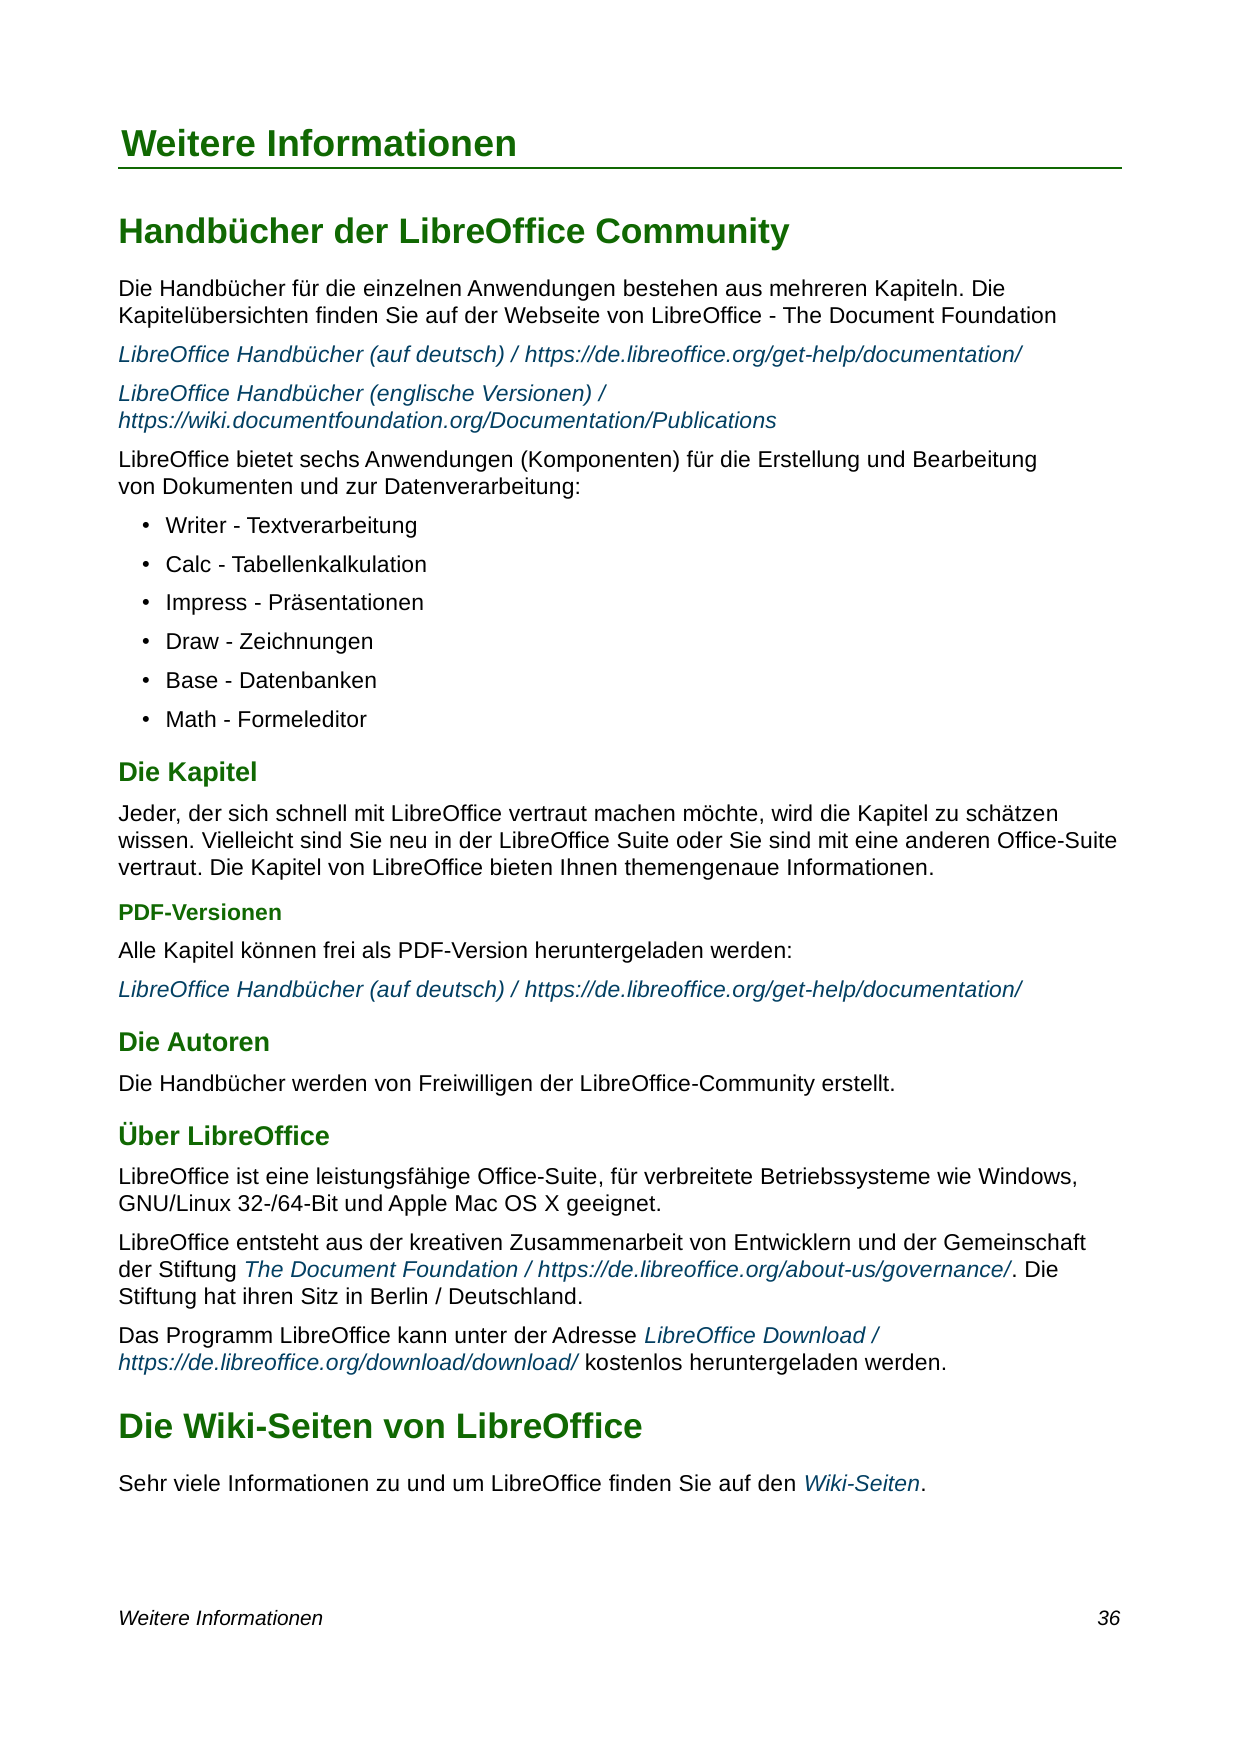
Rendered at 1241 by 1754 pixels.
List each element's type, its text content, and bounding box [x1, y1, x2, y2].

text LibreOffice Handbücher (englische Versionen) / https://wiki.documentfoundation.org/Documentation/Publications [118, 379, 1122, 433]
list Math - Formeleditor [142, 705, 1122, 732]
text Jeder, der sich schnell mit LibreOffice vertraut machen möchte, wird die Kapitel zu schätzen wissen. Vielleicht sind Sie neu in der LibreOffice Suite oder Sie sind mit eine anderen Office-Suite vertraut. Die Kapitel von LibreOffice bieten Ihnen themengenaue Informationen. [118, 799, 1122, 880]
text Sehr viele Informationen zu und um LibreOffice finden Sie auf den Wiki-Seiten. [118, 1469, 1122, 1496]
text Das Programm LibreOffice kann unter der Adresse LibreOffice Download / https://de.libreoffice.org/download/download/ kostenlos heruntergeladen werden. [118, 1322, 1122, 1376]
subtitle PDF-Versionen [118, 898, 1122, 925]
subtitle Über LibreOffice [118, 1120, 1122, 1151]
list Base - Datenbanken [142, 666, 1122, 693]
text LibreOffice Handbücher (auf deutsch) / https://de.libreoffice.org/get-help/documentation/ [118, 340, 1122, 367]
text LibreOffice ist eine leistungsfähige Office-Suite, für verbreitete Betriebssysteme wie Windows, GNU/Linux 32-/64-Bit und Apple Mac OS X geeignet. [118, 1163, 1122, 1217]
list Draw - Zeichnungen [142, 628, 1122, 655]
list Calc - Tabellenkalkulation [142, 550, 1122, 577]
subtitle Die Wiki-Seiten von LibreOffice [118, 1405, 1122, 1446]
text Die Handbücher für die einzelnen Anwendungen bestehen aus mehreren Kapiteln. Die Kapitelübersichten finden Sie auf der Webseite von LibreOffice - The Document Foundation [118, 274, 1122, 328]
text LibreOffice bietet sechs Anwendungen (Komponenten) für die Erstellung und Bearbeitung von Dokumenten und zur Datenverarbeitung: [118, 445, 1122, 499]
subtitle Die Kapitel [118, 756, 1122, 787]
text Alle Kapitel können frei als PDF-Version heruntergeladen werden: [118, 937, 1122, 964]
subtitle Handbücher der LibreOffice Community [118, 210, 1122, 251]
subtitle Die Autoren [118, 1026, 1122, 1057]
list Impress - Präsentationen [142, 589, 1122, 616]
subtitle Weitere Informationen [118, 118, 1122, 167]
list Writer - Textverarbeitung [142, 511, 1122, 538]
text LibreOffice entsteht aus der kreativen Zusammenarbeit von Entwicklern und der Gemeinschaft der Stiftung The Document Foundation / https://de.libreoffice.org/about-us/governance/. Die Stiftung hat ihren Sitz in Berlin / Deutschland. [118, 1228, 1122, 1310]
text Die Handbücher werden von Freiwilligen der LibreOffice-Community erstellt. [118, 1069, 1122, 1096]
text LibreOffice Handbücher (auf deutsch) / https://de.libreoffice.org/get-help/documentation/ [118, 976, 1122, 1003]
